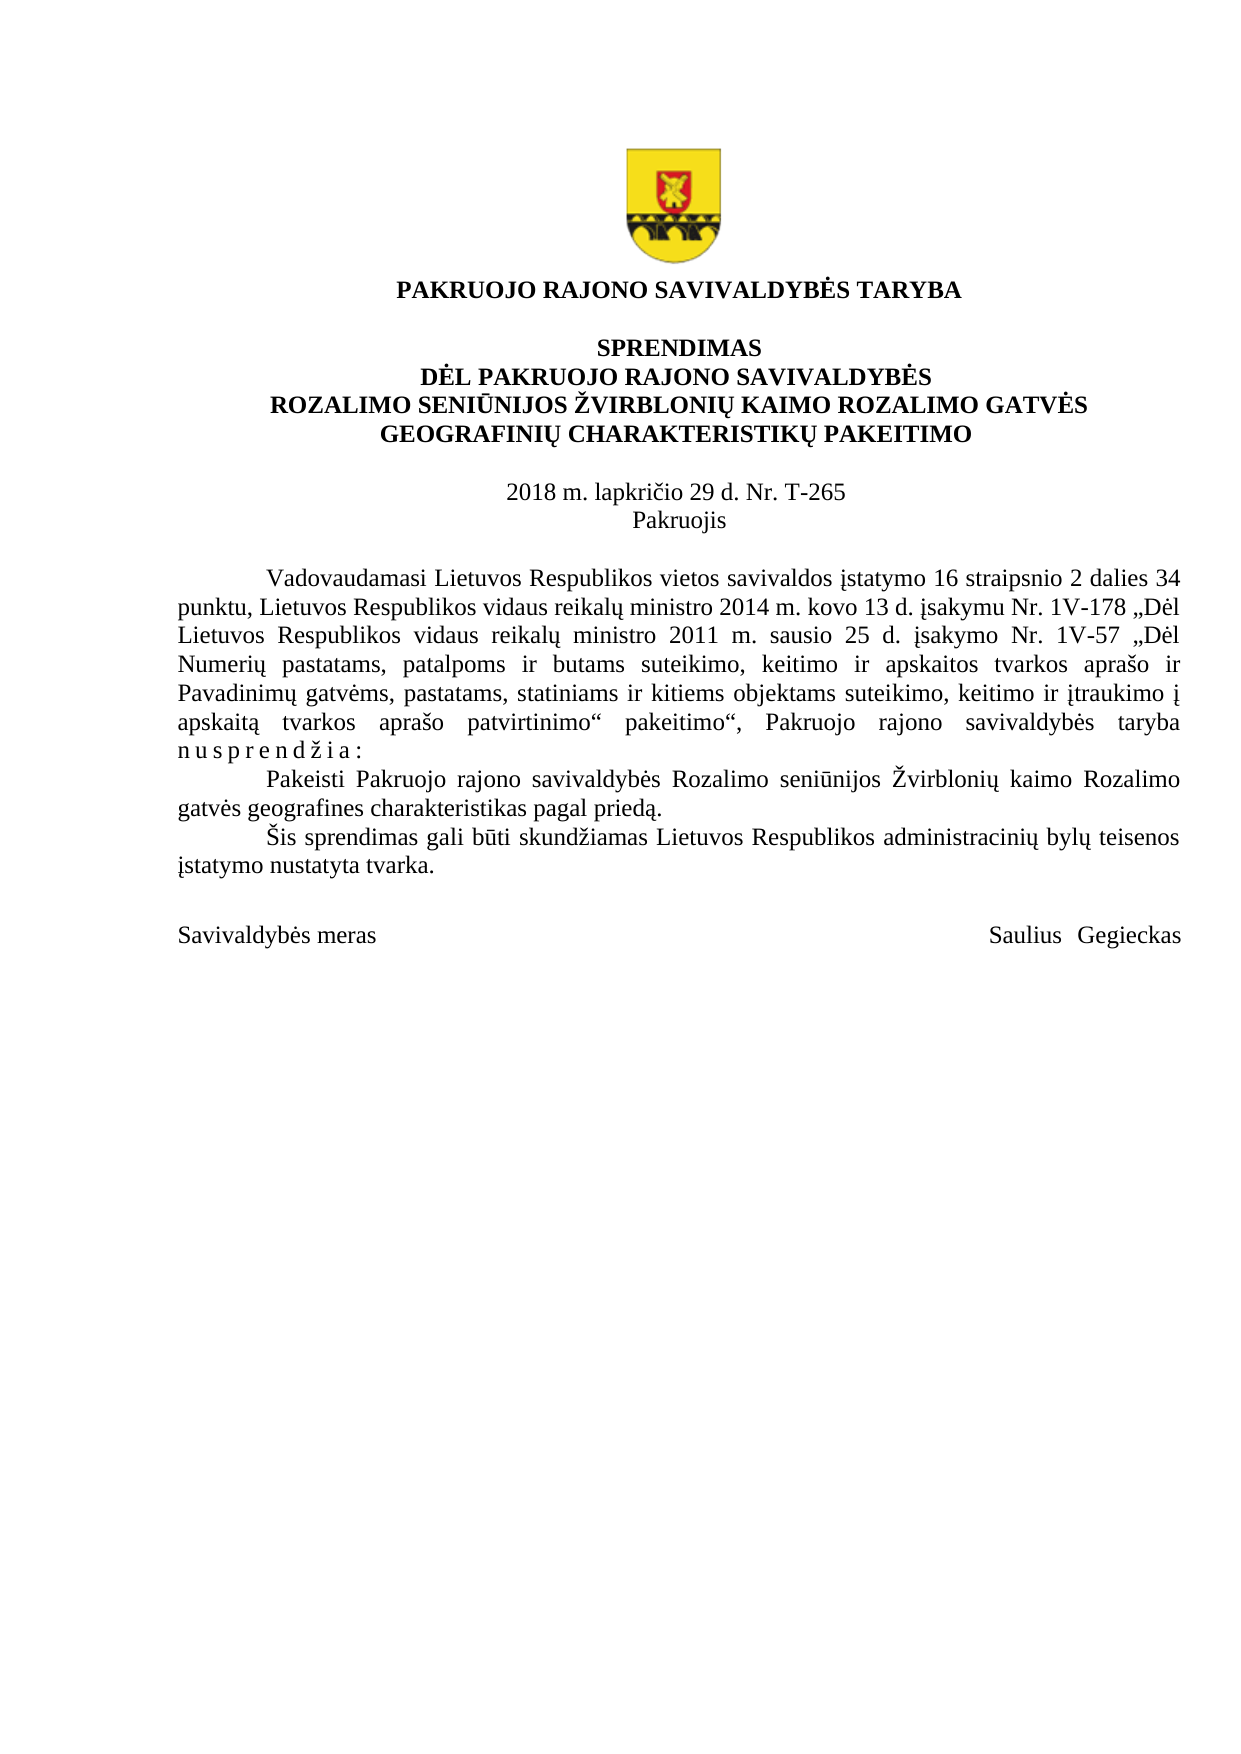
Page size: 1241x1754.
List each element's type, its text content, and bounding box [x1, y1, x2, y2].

text ROZALIMO SENIŪNIJOS ŽVIRBLONIŲ KAIMO ROZALIMO GATVĖS GEOGRAFINIŲ CHARAKTERISTIKŲ PAKEITIMO [177, 391, 1181, 448]
text PAKRUOJO RAJONO SAVIVALDYBĖS TARYBA [177, 276, 1181, 304]
text SPRENDIMAS [177, 333, 1181, 362]
text Pakruojis [177, 506, 1181, 534]
text Vadovaudamasi Lietuvos Respublikos vietos savivaldos įstatymo 16 straipsnio 2 dalies 34 punktu, Lietuvos Respublikos vidaus reikalų ministro 2014 m. kovo 13 d. įsakymu Nr. 1V-178 „Dėl Lietuvos Respublikos vidaus reikalų ministro 2011 m. sausio 25 d. įsakymo Nr. 1V-57 „Dėl Numerių pastatams, patalpoms ir butams suteikimo, keitimo ir apskaitos tvarkos aprašo ir Pavadinimų gatvėms, pastatams, statiniams ir kitiems objektams suteikimo, keitimo ir įtraukimo į apskaitą tvarkos aprašo patvirtinimo“ pakeitimo“, Pakruojo rajono savivaldybės taryba nusprendžia: [177, 563, 1181, 764]
text Pakeisti Pakruojo rajono savivaldybės Rozalimo seniūnijos Žvirblonių kaimo Rozalimo gatvės geografines charakteristikas pagal priedą. [177, 764, 1181, 822]
text Šis sprendimas gali būti skundžiamas Lietuvos Respublikos administracinių bylų teisenos įstatymo nustatyta tvarka. [177, 822, 1181, 879]
text 2018 m. lapkričio 29 d. Nr. T-265 [177, 477, 1181, 506]
text DĖL PAKRUOJO RAJONO SAVIVALDYBĖS [177, 362, 1181, 391]
text Savivaldybės meras Saulius Gegieckas [177, 921, 1181, 978]
